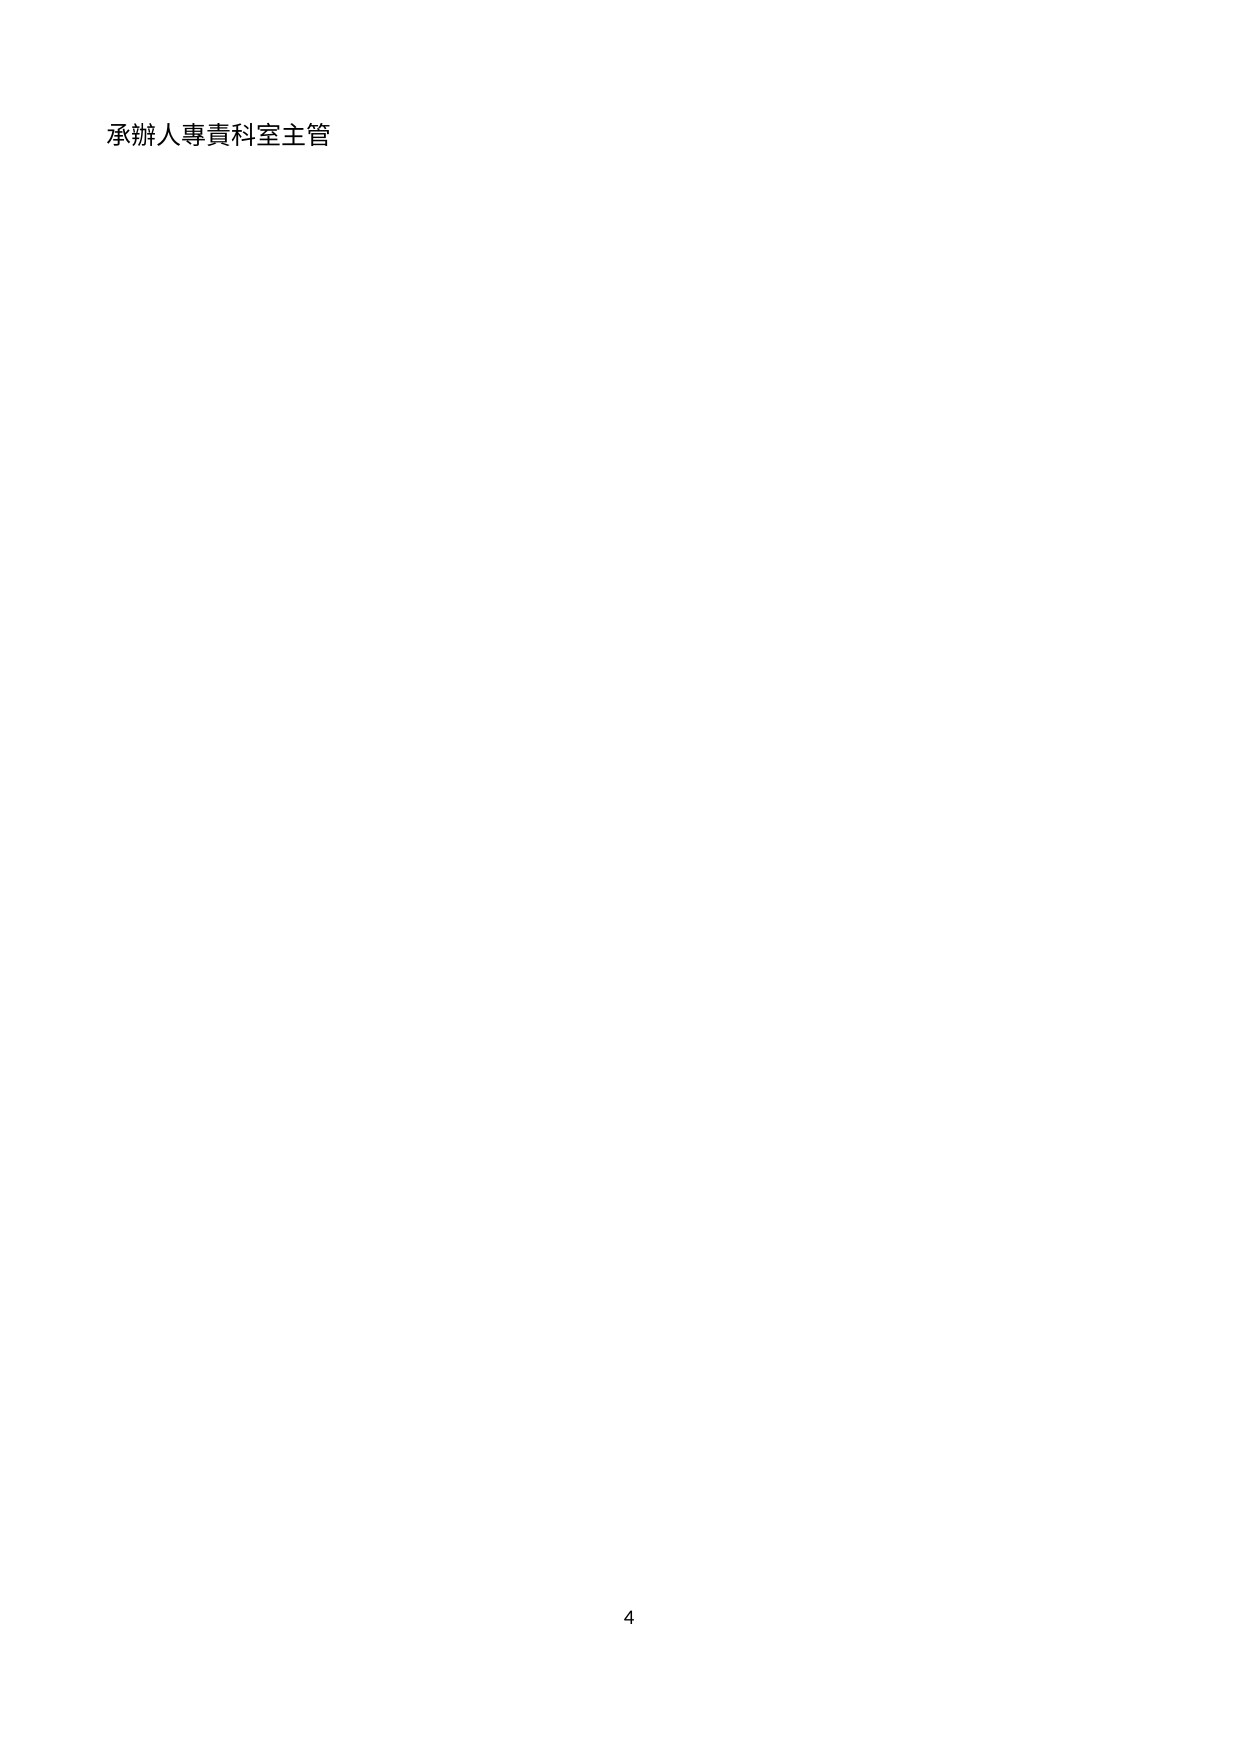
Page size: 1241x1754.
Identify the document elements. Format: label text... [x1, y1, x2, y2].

text 承辦人專責科室主管 [106, 118, 1152, 151]
